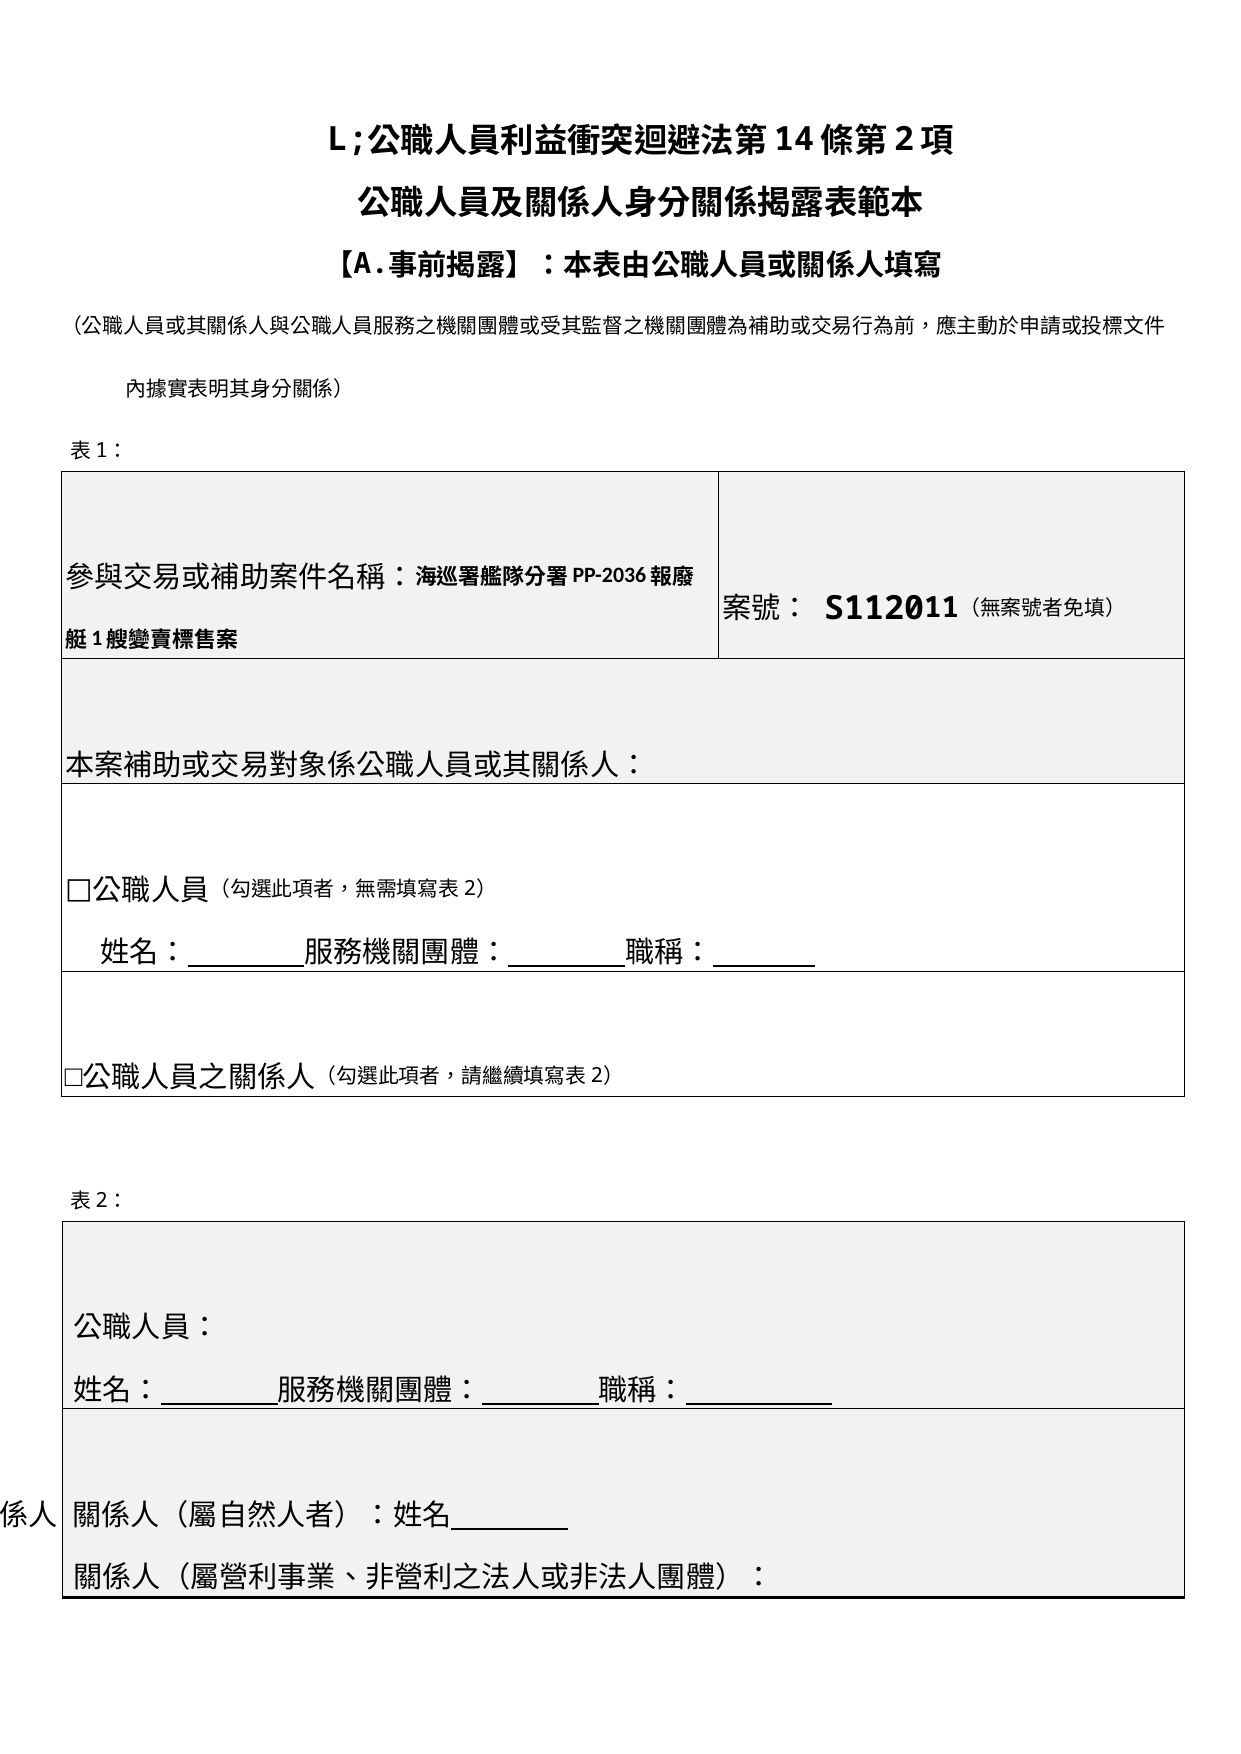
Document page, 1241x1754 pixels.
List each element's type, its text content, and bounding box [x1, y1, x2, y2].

table_cell 關係人 關係人（屬自然人者）：姓名 關係人（屬營利事業、非營利之法人或非法人團體）： 名稱 統一編號 代表人或管理人姓名 [63, 1409, 1184, 1596]
text 表2： [33, 1158, 1110, 1221]
table_header 案號： S112011（無案號者免填） [719, 472, 1184, 658]
table_cell 本案補助或交易對象係公職人員或其關係人： [62, 659, 1184, 783]
text L;公職人員利益衝突迴避法第14條第2項 [33, 96, 1240, 158]
text （公職人員或其關係人與公職人員服務之機關團體或受其監督之機關團體為補助或交易行為前，應主動於申請或投標文件內據實表明其身分關係） [61, 283, 1184, 408]
text 表1： [33, 408, 1189, 471]
table_header 公職人員： 姓名： 服務機關團體： 職稱： [63, 1222, 1184, 1408]
text 公職人員及關係人身分關係揭露表範本 [33, 158, 1240, 221]
text 【A.事前揭露】：本表由公職人員或關係人填寫 [33, 221, 1234, 283]
table_cell □公職人員（勾選此項者，無需填寫表2） 姓名： 服務機關團體： 職稱： [62, 784, 1184, 971]
table_header 參與交易或補助案件名稱：海巡署艦隊分署PP-2036報廢 艇1艘變賣標售案 [62, 472, 718, 658]
table_cell □公職人員之關係人（勾選此項者，請繼續填寫表2） [62, 972, 1184, 1096]
